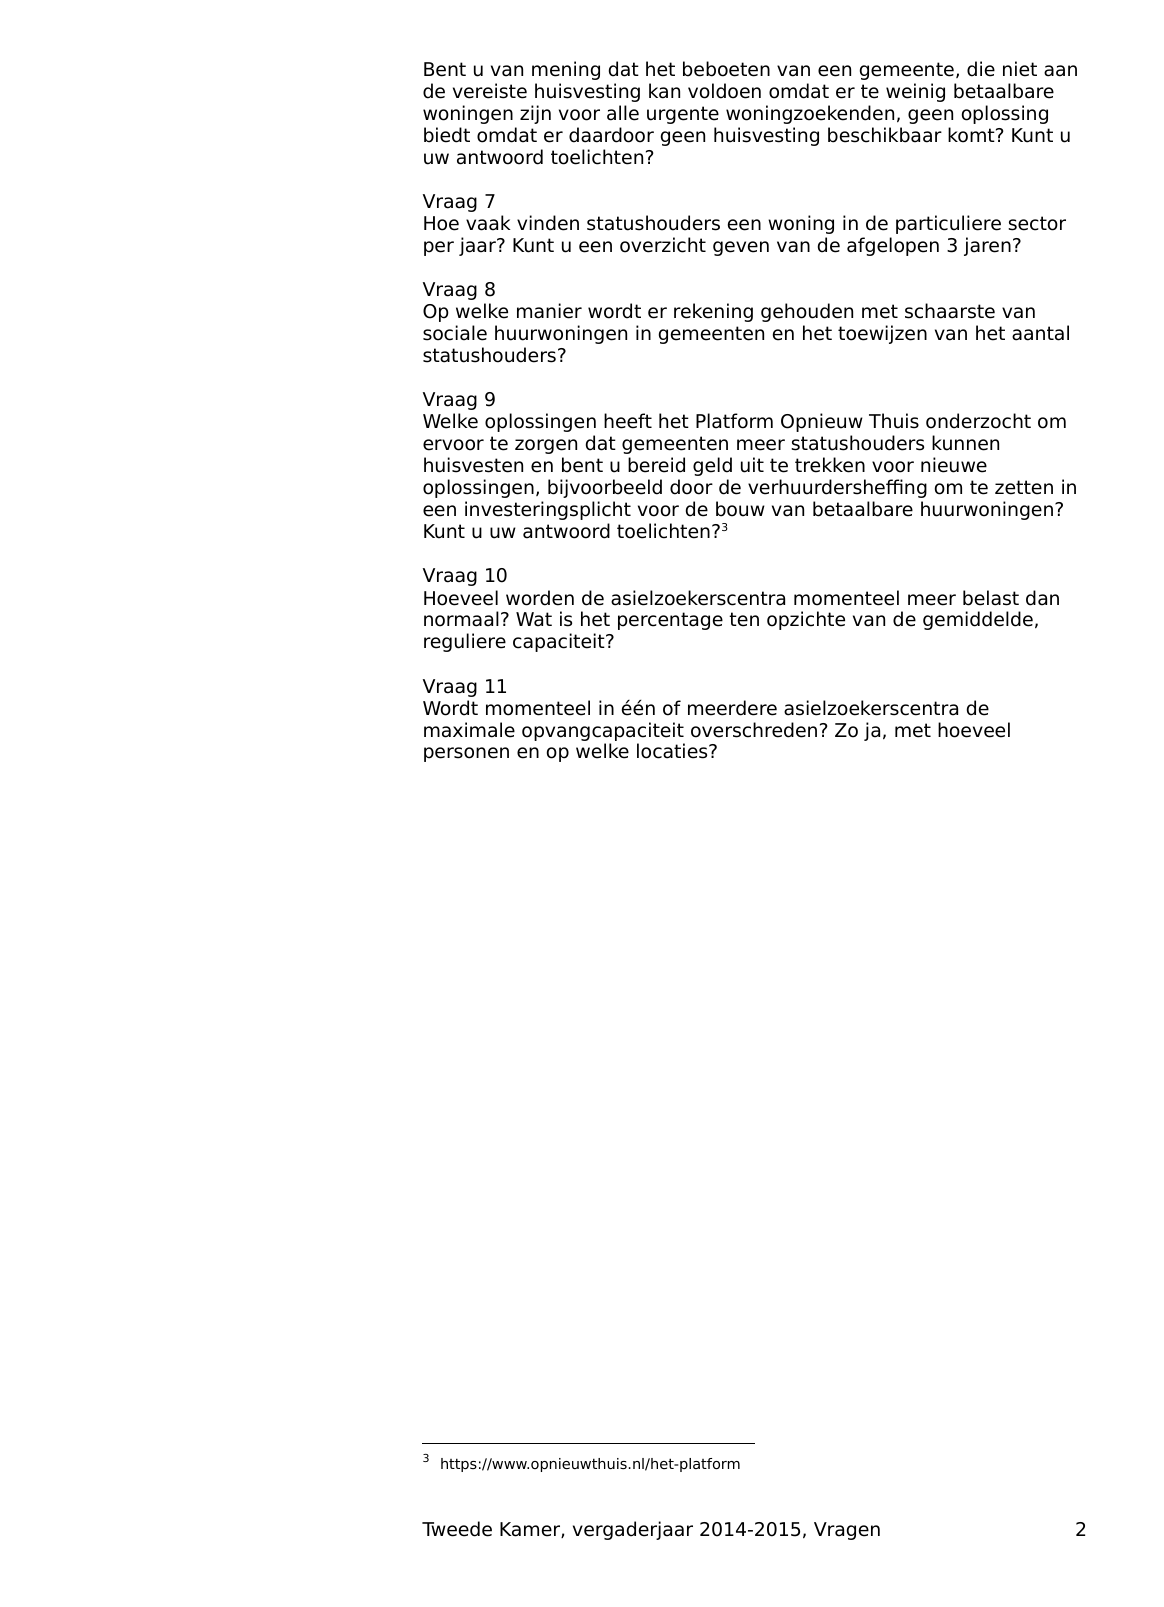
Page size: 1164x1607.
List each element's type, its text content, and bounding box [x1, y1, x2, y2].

text Vraag 10 [422, 565, 1087, 587]
text Vraag 9 [422, 389, 1087, 411]
text Vraag 7 [422, 191, 1087, 213]
text Vraag 11 [422, 676, 1087, 697]
text Vraag 8 [422, 279, 1087, 301]
text https://www.opnieuwthuis.nl/het-platform [422, 1452, 1087, 1474]
text Op welke manier wordt er rekening gehouden met schaarste van sociale huurwoningen in gemeenten en het toewijzen van het aantal statushouders? [422, 301, 1087, 367]
text Hoe vaak vinden statushouders een woning in de particuliere sector per jaar? Kunt u een overzicht geven van de afgelopen 3 jaren? [422, 213, 1087, 257]
text Bent u van mening dat het beboeten van een gemeente, die niet aan de vereiste huisvesting kan voldoen omdat er te weinig betaalbare woningen zijn voor alle urgente woningzoekenden, geen oplossing biedt omdat er daardoor geen huisvesting beschikbaar komt? Kunt u uw antwoord toelichten? [422, 59, 1087, 169]
text Wordt momenteel in één of meerdere asielzoekerscentra de maximale opvangcapaciteit overschreden? Zo ja, met hoeveel personen en op welke locaties? [422, 697, 1087, 763]
text Hoeveel worden de asielzoekerscentra momenteel meer belast dan normaal? Wat is het percentage ten opzichte van de gemiddelde, reguliere capaciteit? [422, 587, 1087, 653]
text Welke oplossingen heeft het Platform Opnieuw Thuis onderzocht om ervoor te zorgen dat gemeenten meer statushouders kunnen huisvesten en bent u bereid geld uit te trekken voor nieuwe oplossingen, bijvoorbeeld door de verhuurdersheffing om te zetten in een investeringsplicht voor de bouw van betaalbare huurwoningen? Kunt u uw antwoord toelichten? [422, 411, 1087, 543]
